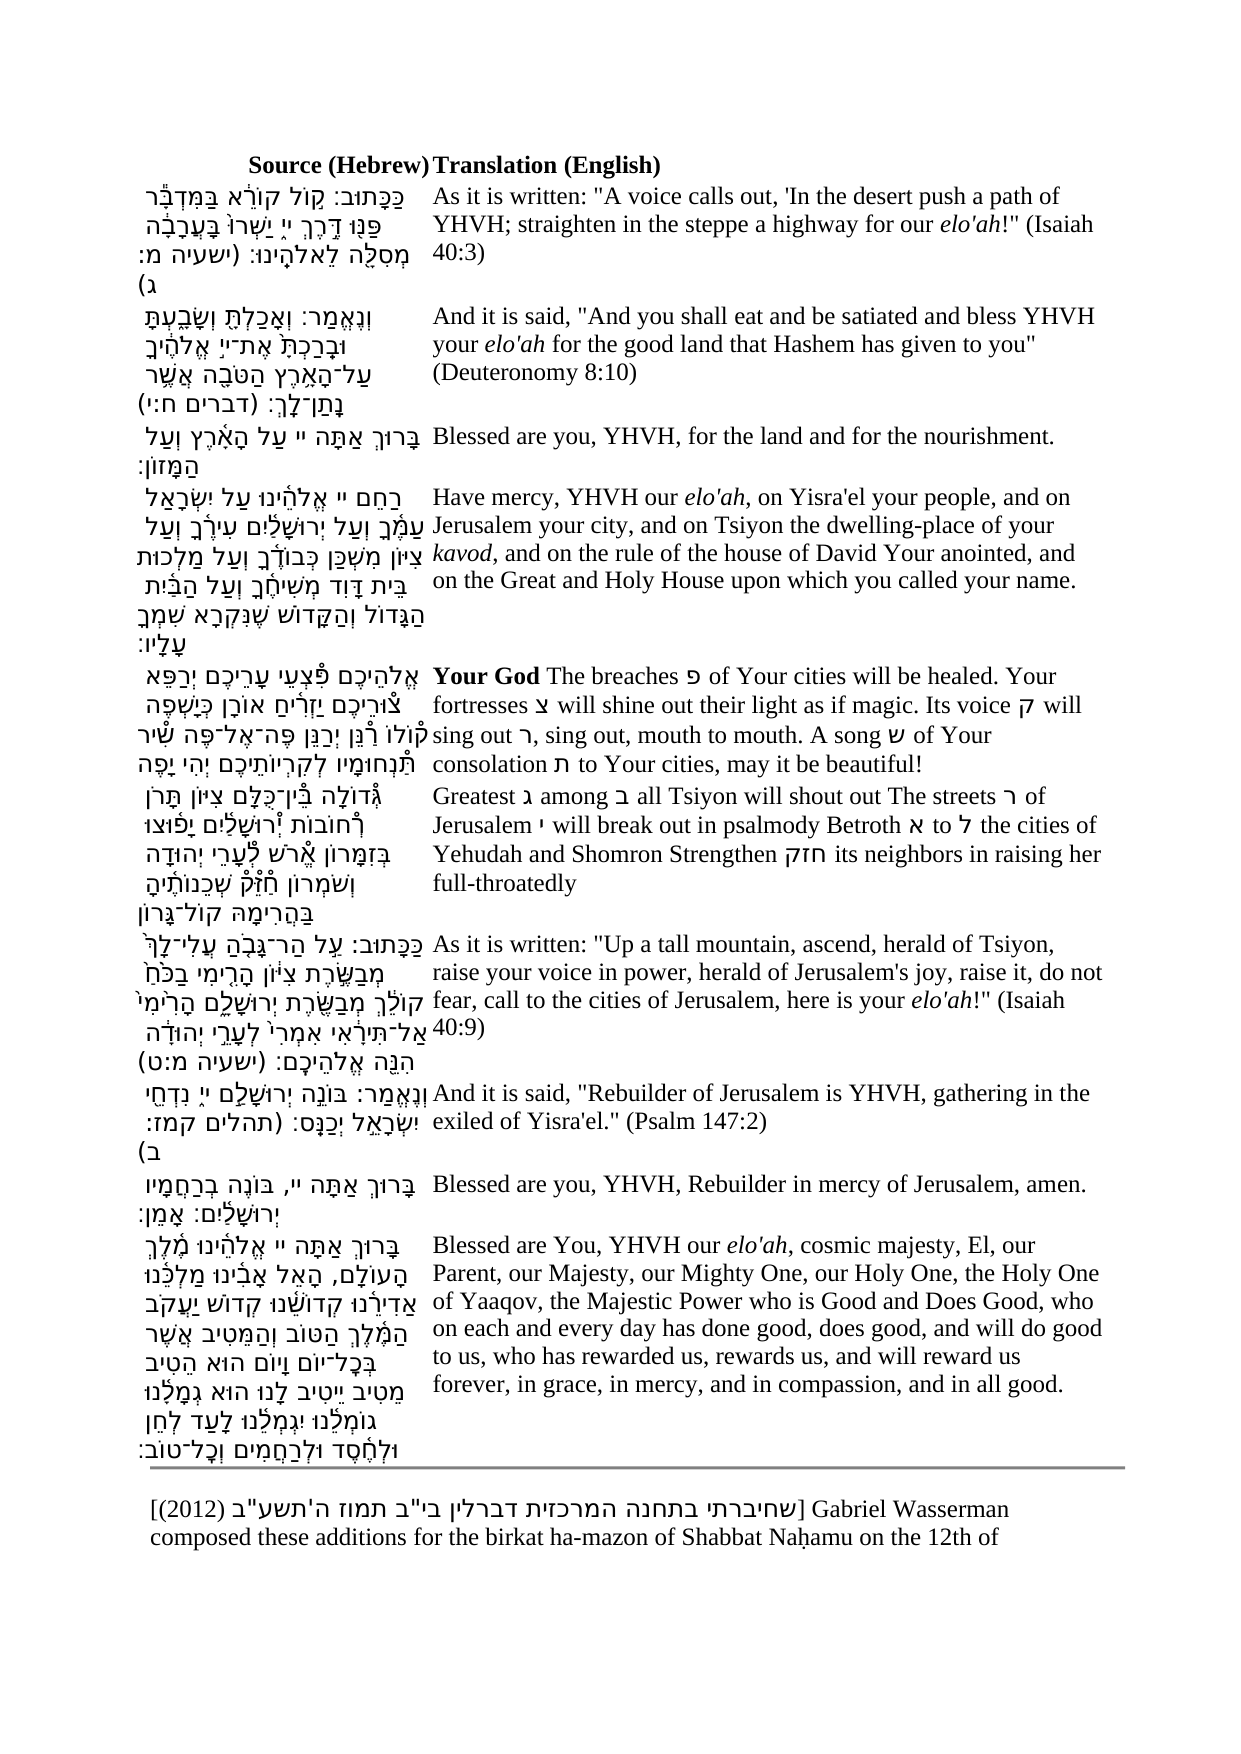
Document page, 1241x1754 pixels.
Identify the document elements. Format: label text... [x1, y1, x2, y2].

table_cell As it is written: "Up a tall mountain, ascend, herald of Tsiyon, raise your voice in power, herald of Jerusalem's joy, raise it, do not fear, call to the cities of Jerusalem, here is your elo'ah!" (Isaiah 40:9) [431, 929, 1105, 1078]
table_cell Have mercy, YHVH our elo'ah, on Yisra'el your people, and on Jerusalem your city, and on Tsiyon the dwelling-place of your kavod, and on the rule of the house of David Your anointed, and on the Great and Holy House upon which you called your name. [431, 482, 1105, 660]
table_cell גְּ֯דוֹלָה בֵּ֯ין־כֻּלָּם צִיּוֹן תָּרֹן רְ֯חוֹבוֹת יְ֯רוּשָׁלַ֫יִם יָפ֫וּצוּ בְּזִמָּרוֹן אֱ֯רֹשׁ לְ֯עָרֵי יְהוּדָה וְשֹׁמְרוֹן חַ֯זֵּ֯ק֯ שְׁכֵנוֹתֶ֫יהָ בַּהֲרִימָהּ קוֹל־גָּרוֹן [135, 780, 431, 929]
table_cell Blessed are You, YHVH our elo'ah, cosmic majesty, El, our Parent, our Majesty, our Mighty One, our Holy One, the Holy One of Yaaqov, the Majestic Power who is Good and Does Good, who on each and every day has done good, does good, and will do good to us, who has rewarded us, rewards us, and will reward us forever, in grace, in mercy, and in compassion, and in all good. [431, 1230, 1105, 1466]
table_cell וְנֶאֱמַר׃ וְאָכַלְתָּ֖ וְשָׂבָ֑עְתָּ וּבֵֽרַכְתָּ֙ אֶת־יי֣ אֱלֹהֶ֔יךָ עַל־הָאָ֥רֶץ הַטֹּבָ֖ה אֲשֶׁ֥ר נָֽתַן־לָֽךְ׃ (דברים ח:י) [135, 301, 431, 420]
table_header Translation (English) [431, 150, 1105, 181]
table_cell כַּכָּתוּב׃ ק֣וֹל קוֹרֵ֔א בַּמִּדְבָּ֕ר פַּנּ֖וּ דֶּ֣רֶךְ יי֑ יַשְּׁרוּ֙ בָּעֲרָבָ֔ה מְסִלָּ֖ה לֵאלֹהֵֽינוּ׃ (ישעיה מ:ג) [135, 181, 431, 301]
table_cell As it is written: "A voice calls out, 'In the desert push a path of YHVH; straighten in the steppe a highway for our elo'ah!" (Isaiah 40:3) [431, 181, 1105, 301]
table_cell אֱלֹהֵיכֶם פִּ֯צְעֵי עָרֵיכֶם יְרַפֵּא צ֯וּרֵיכֶם יַזְרִ֫יחַ אוֹרָן כְּיָשְׁפֶה ק֯וֹלוֹ רַ֯נֵּן יְרַנֵּן פֶּה־אֶל־פֶּה שִ֯יר תַּ֯נְחוּמָיו לְקִרְיוֹתֵיכֶם יְהִי יָפֶה [135, 660, 431, 780]
table_cell רַחֵם יי אֱלֹהֵ֫ינוּ עַל יִשְׂרָאַל עַמֶּ֫ךָ וְעַל יְרוּשָׁלַ֫יִם עִירֶ֫ךָ וְעַל צִיּוֹן מִשְׁכַּן כְּבוֹדֶ֫ךָ וְעַל מַלְכוּת בֵּית דָּוִד מְשִׁיחֶ֫ךָ וְעַל הַבַּ֫יִת הַגָּדוֹל וְהַקָּדוֹשׁ שֶׁנִּקְרָא שִׁמְךָ עָלָיו׃ [135, 482, 431, 660]
table_cell Greatest ג among ב all Tsiyon will shout out The streets ר of Jerusalem י will break out in psalmody Betroth א to ל the cities of Yehudah and Shomron Strengthen חזק its neighbors in raising her full-throatedly [431, 780, 1105, 929]
table_cell And it is said, "And you shall eat and be satiated and bless YHVH your elo'ah for the good land that Hashem has given to you" (Deuteronomy 8:10) [431, 301, 1105, 420]
table_cell כַּכָּתוּב: עַ֣ל הַר־גָּבֹ֤הַ עֲלִי־לָךְ֙ מְבַשֶּׂ֣רֶת צִיּ֔וֹן הָרִ֤ימִי בַכֹּ֙חַ֙ קוֹלֵ֔ךְ מְבַשֶּׂ֖רֶת יְרוּשָׁלִָ֑ם הָרִ֙ימִי֙ אַל־תִּירָ֔אִי אִמְרִי֙ לְעָרֵ֣י יְהוּדָ֔ה הִנֵּ֖ה אֱלֹהֵיכֶֽם׃ (ישעיה מ:ט) [135, 929, 431, 1078]
table_cell בָּרוּךְ אַתָּה יי עַל הָאָ֫רֶץ וְעַל הַמָּזוֹן׃ [135, 420, 431, 482]
table_cell Blessed are you, YHVH, Rebuilder in mercy of Jerusalem, amen. [431, 1168, 1105, 1230]
table_cell וְנֶאֱמַר: בּוֹנֵ֣ה יְרוּשָׁלִַ֣ם יי֑ נִדְחֵ֖י יִשְׂרָאֵ֣ל יְכַנֵּֽס׃ (תהלים קמז: ב) [135, 1078, 431, 1168]
table_cell And it is said, "Rebuilder of Jerusalem is YHVH, gathering in the exiled of Yisra'el." (Psalm 147:2) [431, 1078, 1105, 1168]
table_header Source (Hebrew) [135, 150, 431, 181]
table_cell Your God The breaches פ of Your cities will be healed. Your fortresses צ will shine out their light as if magic. Its voice ק will sing out ר, sing out, mouth to mouth. A song ש of Your consolation ת to Your cities, may it be beautiful! [431, 660, 1105, 780]
table_cell בָּרוּךְ אַתָּה יי אֱלֹהֵ֫ינוּ מֶ֫לֶךְ הָעוֹלָם, הָאֵל אָבִ֫ינוּ מַלְכֵּ֫נוּ אַדִירֵ֫נוּ קְדוֹשֵׁ֫נוּ קְדוֹשׁ יַעֲקֹב הַמֶּ֫לֶךְ הַטּוֹב וְהַמֵּטִיב אֲשֶׁר בְּכׇל־יוֹם וָיוֹם הוּא הֵטִיב מֵטִיב יֵיטִיב לָנוּ הוּא גְמָלָ֫נוּ גוֹמְלֵ֫נוּ יִגְמְלֵ֫נוּ לָעַד לְחֵן וּלְחֶ֫סֶד וּלְרַחֲמִים וְכׇל־טוֹב׃ [135, 1230, 431, 1466]
table_cell בָּרוּךְ אַתָּה יי, בּוֹנֶה בְרַחֲמָיו יְרוּשָׁלַ֫יִם׃ אָמֵן׃ [135, 1168, 431, 1230]
text [(2012) שחיברתי בתחנה המרכזית דברלין בי"ב תמוז ה'תשע"ב] Gabriel Wasserman composed these additions for the birkat ha-mazon of Shabbat Naḥamu on the 12th of Tammuz in 5772 (2012). In 2019, Isaac Gantwerk Mayer offered pointed text and an English translation, lightly edited by Aharon Varady. [150, 1494, 1090, 1551]
table_cell Blessed are you, YHVH, for the land and for the nourishment. [431, 420, 1105, 482]
